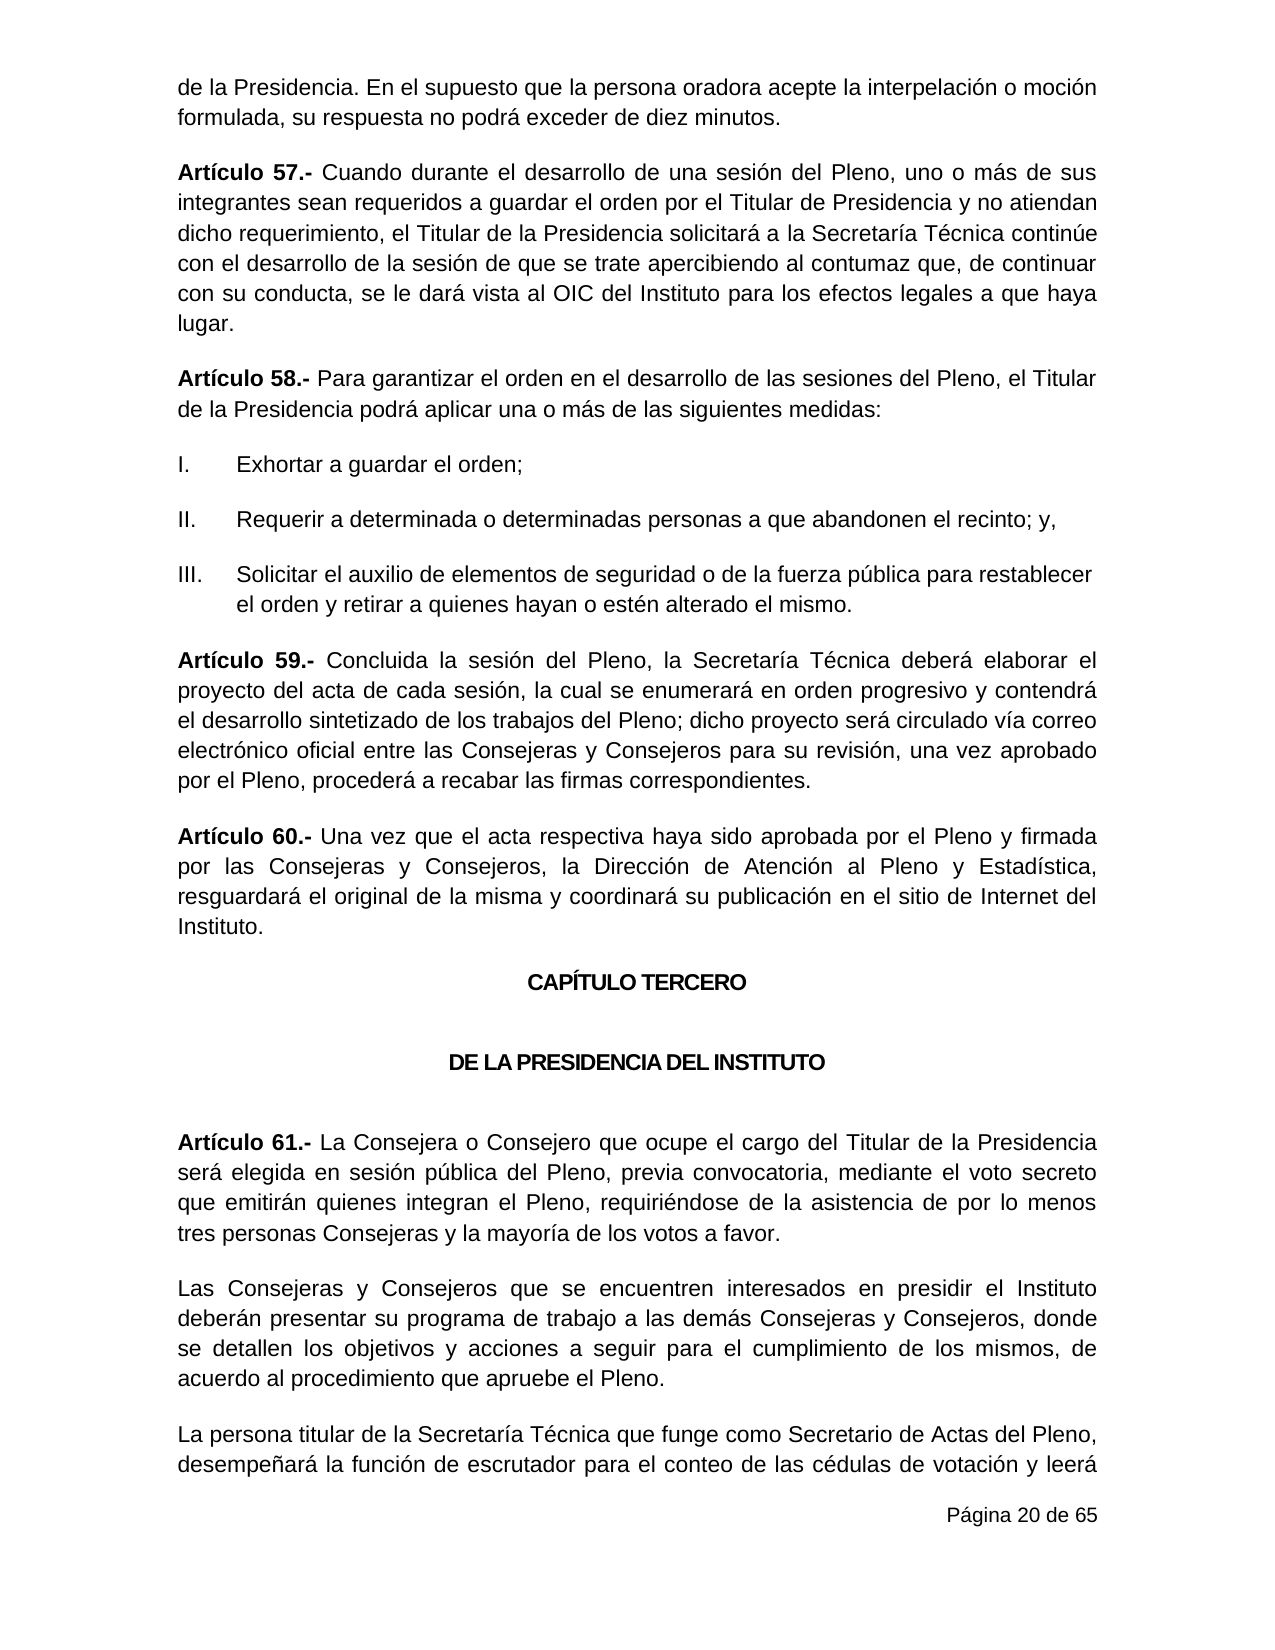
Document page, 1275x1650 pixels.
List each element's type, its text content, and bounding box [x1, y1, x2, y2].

text Artículo 60.- Una vez que el acta respectiva haya sido aprobada por el Pleno y firmada por las Consejeras y Consejeros, la Dirección de Atención al Pleno y Estadística, resguardará el original de la misma y coordinará su publicación en el sitio de Internet del Instituto. [177, 823, 1098, 940]
text de la Presidencia. En el supuesto que la persona oradora acepte la interpelación o moción formulada, su respuesta no podrá exceder de diez minutos. [177, 74, 1098, 130]
text DE LA PRESIDENCIA DEL INSTITUTO [177, 1049, 1098, 1075]
list Solicitar el auxilio de elementos de seguridad o de la fuerza pública para restablecer el orden y retirar a quienes hayan o estén alterado el mismo. [177, 561, 1098, 618]
text Artículo 58.- Para garantizar el orden en el desarrollo de las sesiones del Pleno, el Titular de la Presidencia podrá aplicar una o más de las siguientes medidas: [177, 365, 1098, 422]
list Artículo 61.- La Consejera o Consejero que ocupe el cargo del Titular de la Presidencia será elegida en sesión pública del Pleno, previa convocatoria, mediante el voto secreto que emitirán quienes integran el Pleno, requiriéndose de la asistencia de por lo menos tres personas Consejeras y la mayoría de los votos a favor. [177, 1129, 1098, 1246]
text CAPÍTULO TERCERO [177, 968, 1098, 995]
text Artículo 59.- Concluida la sesión del Pleno, la Secretaría Técnica deberá elaborar el proyecto del acta de cada sesión, la cual se enumerará en orden progresivo y contendrá el desarrollo sintetizado de los trabajos del Pleno; dicho proyecto será circulado vía correo electrónico oficial entre las Consejeras y Consejeros para su revisión, una vez aprobado por el Pleno, procederá a recabar las firmas correspondientes. [177, 647, 1098, 794]
text Las Consejeras y Consejeros que se encuentren interesados en presidir el Instituto deberán presentar su programa de trabajo a las demás Consejeras y Consejeros, donde se detallen los objetivos y acciones a seguir para el cumplimiento de los mismos, de acuerdo al procedimiento que apruebe el Pleno. [177, 1275, 1098, 1392]
list Requerir a determinada o determinadas personas a que abandonen el recinto; y, [177, 506, 1098, 532]
list Exhortar a guardar el orden; [177, 451, 1098, 477]
text Artículo 57.- Cuando durante el desarrollo de una sesión del Pleno, uno o más de sus integrantes sean requeridos a guardar el orden por el Titular de Presidencia y no atiendan dicho requerimiento, el Titular de la Presidencia solicitará a la Secretaría Técnica continúe con el desarrollo de la sesión de que se trate apercibiendo al contumaz que, de continuar con su conducta, se le dará vista al OIC del Instituto para los efectos legales a que haya lugar. [177, 159, 1098, 337]
text La persona titular de la Secretaría Técnica que funge como Secretario de Actas del Pleno, desempeñará la función de escrutador para el conteo de las cédulas de votación y leerá [177, 1421, 1098, 1477]
